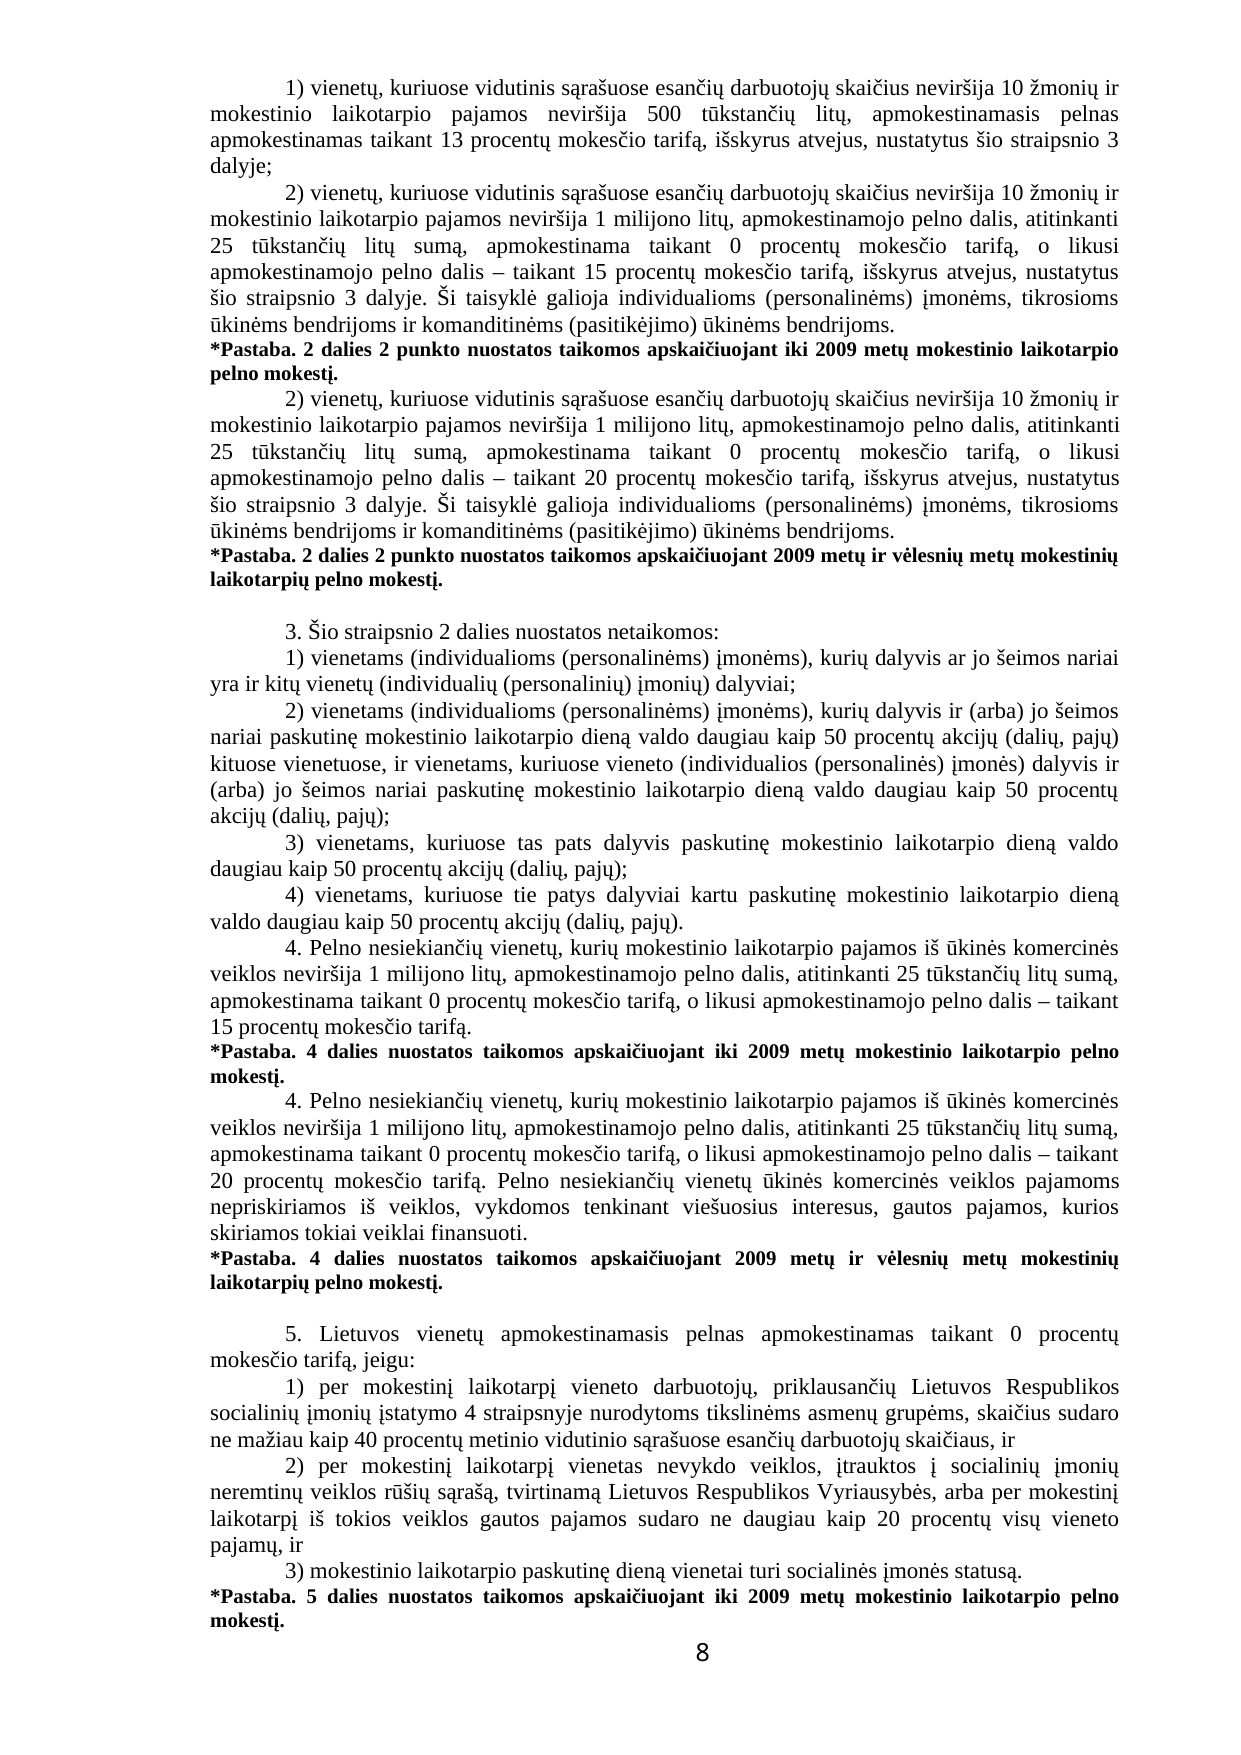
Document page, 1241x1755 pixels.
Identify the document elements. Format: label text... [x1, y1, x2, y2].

text *Pastaba. 4 dalies nuostatos taikomos apskaičiuojant 2009 metų ir vėlesnių metų mokestinių laikotarpių pelno mokestį. [210, 1246, 1120, 1294]
text *Pastaba. 2 dalies 2 punkto nuostatos taikomos apskaičiuojant iki 2009 metų mokestinio laikotarpio pelno mokestį. [210, 337, 1120, 385]
text 1) vienetų, kuriuose vidutinis sąrašuose esančių darbuotojų skaičius neviršija 10 žmonių ir mokestinio laikotarpio pajamos neviršija 500 tūkstančių litų, apmokestinamasis pelnas apmokestinamas taikant 13 procentų mokesčio tarifą, išskyrus atvejus, nustatytus šio straipsnio 3 dalyje; [210, 73, 1120, 179]
text *Pastaba. 4 dalies nuostatos taikomos apskaičiuojant iki 2009 metų mokestinio laikotarpio pelno mokestį. [210, 1039, 1120, 1088]
text 5. Lietuvos vienetų apmokestinamasis pelnas apmokestinamas taikant 0 procentų mokesčio tarifą, jeigu: [210, 1320, 1120, 1373]
text 3) vienetams, kuriuose tas pats dalyvis paskutinę mokestinio laikotarpio dieną valdo daugiau kaip 50 procentų akcijų (dalių, pajų); [210, 829, 1120, 881]
text 4) vienetams, kuriuose tie patys dalyviai kartu paskutinę mokestinio laikotarpio dieną valdo daugiau kaip 50 procentų akcijų (dalių, pajų). [210, 881, 1120, 934]
text 2) vienetų, kuriuose vidutinis sąrašuose esančių darbuotojų skaičius neviršija 10 žmonių ir mokestinio laikotarpio pajamos neviršija 1 milijono litų, apmokestinamojo pelno dalis, atitinkanti 25 tūkstančių litų sumą, apmokestinama taikant 0 procentų mokesčio tarifą, o likusi apmokestinamojo pelno dalis – taikant 20 procentų mokesčio tarifą, išskyrus atvejus, nustatytus šio straipsnio 3 dalyje. Ši taisyklė galioja individualioms (personalinėms) įmonėms, tikrosioms ūkinėms bendrijoms ir komanditinėms (pasitikėjimo) ūkinėms bendrijoms. [210, 385, 1120, 543]
text *Pastaba. 5 dalies nuostatos taikomos apskaičiuojant iki 2009 metų mokestinio laikotarpio pelno mokestį. [210, 1584, 1120, 1632]
text 3) mokestinio laikotarpio paskutinę dieną vienetai turi socialinės įmonės statusą. [210, 1557, 1120, 1584]
text *Pastaba. 2 dalies 2 punkto nuostatos taikomos apskaičiuojant 2009 metų ir vėlesnių metų mokestinių laikotarpių pelno mokestį. [210, 543, 1120, 591]
text 2) per mokestinį laikotarpį vienetas nevykdo veiklos, įtrauktos į socialinių įmonių neremtinų veiklos rūšių sąrašą, tvirtinamą Lietuvos Respublikos Vyriausybės, arba per mokestinį laikotarpį iš tokios veiklos gautos pajamos sudaro ne daugiau kaip 20 procentų visų vieneto pajamų, ir [210, 1452, 1120, 1557]
text 4. Pelno nesiekiančių vienetų, kurių mokestinio laikotarpio pajamos iš ūkinės komercinės veiklos neviršija 1 milijono litų, apmokestinamojo pelno dalis, atitinkanti 25 tūkstančių litų sumą, apmokestinama taikant 0 procentų mokesčio tarifą, o likusi apmokestinamojo pelno dalis – taikant 15 procentų mokesčio tarifą. [210, 934, 1120, 1039]
text 2) vienetų, kuriuose vidutinis sąrašuose esančių darbuotojų skaičius neviršija 10 žmonių ir mokestinio laikotarpio pajamos neviršija 1 milijono litų, apmokestinamojo pelno dalis, atitinkanti 25 tūkstančių litų sumą, apmokestinama taikant 0 procentų mokesčio tarifą, o likusi apmokestinamojo pelno dalis – taikant 15 procentų mokesčio tarifą, išskyrus atvejus, nustatytus šio straipsnio 3 dalyje. Ši taisyklė galioja individualioms (personalinėms) įmonėms, tikrosioms ūkinėms bendrijoms ir komanditinėms (pasitikėjimo) ūkinėms bendrijoms. [210, 179, 1120, 337]
text 3. Šio straipsnio 2 dalies nuostatos netaikomos: [210, 618, 1120, 644]
text 1) vienetams (individualioms (personalinėms) įmonėms), kurių dalyvis ar jo šeimos nariai yra ir kitų vienetų (individualių (personalinių) įmonių) dalyviai; [210, 644, 1120, 697]
text 2) vienetams (individualioms (personalinėms) įmonėms), kurių dalyvis ir (arba) jo šeimos nariai paskutinę mokestinio laikotarpio dieną valdo daugiau kaip 50 procentų akcijų (dalių, pajų) kituose vienetuose, ir vienetams, kuriuose vieneto (individualios (personalinės) įmonės) dalyvis ir (arba) jo šeimos nariai paskutinę mokestinio laikotarpio dieną valdo daugiau kaip 50 procentų akcijų (dalių, pajų); [210, 697, 1120, 829]
text 4. Pelno nesiekiančių vienetų, kurių mokestinio laikotarpio pajamos iš ūkinės komercinės veiklos neviršija 1 milijono litų, apmokestinamojo pelno dalis, atitinkanti 25 tūkstančių litų sumą, apmokestinama taikant 0 procentų mokesčio tarifą, o likusi apmokestinamojo pelno dalis – taikant 20 procentų mokesčio tarifą. Pelno nesiekiančių vienetų ūkinės komercinės veiklos pajamoms nepriskiriamos iš veiklos, vykdomos tenkinant viešuosius interesus, gautos pajamos, kurios skiriamos tokiai veiklai finansuoti. [210, 1088, 1120, 1246]
text 1) per mokestinį laikotarpį vieneto darbuotojų, priklausančių Lietuvos Respublikos socialinių įmonių įstatymo 4 straipsnyje nurodytoms tikslinėms asmenų grupėms, skaičius sudaro ne mažiau kaip 40 procentų metinio vidutinio sąrašuose esančių darbuotojų skaičiaus, ir [210, 1373, 1120, 1452]
